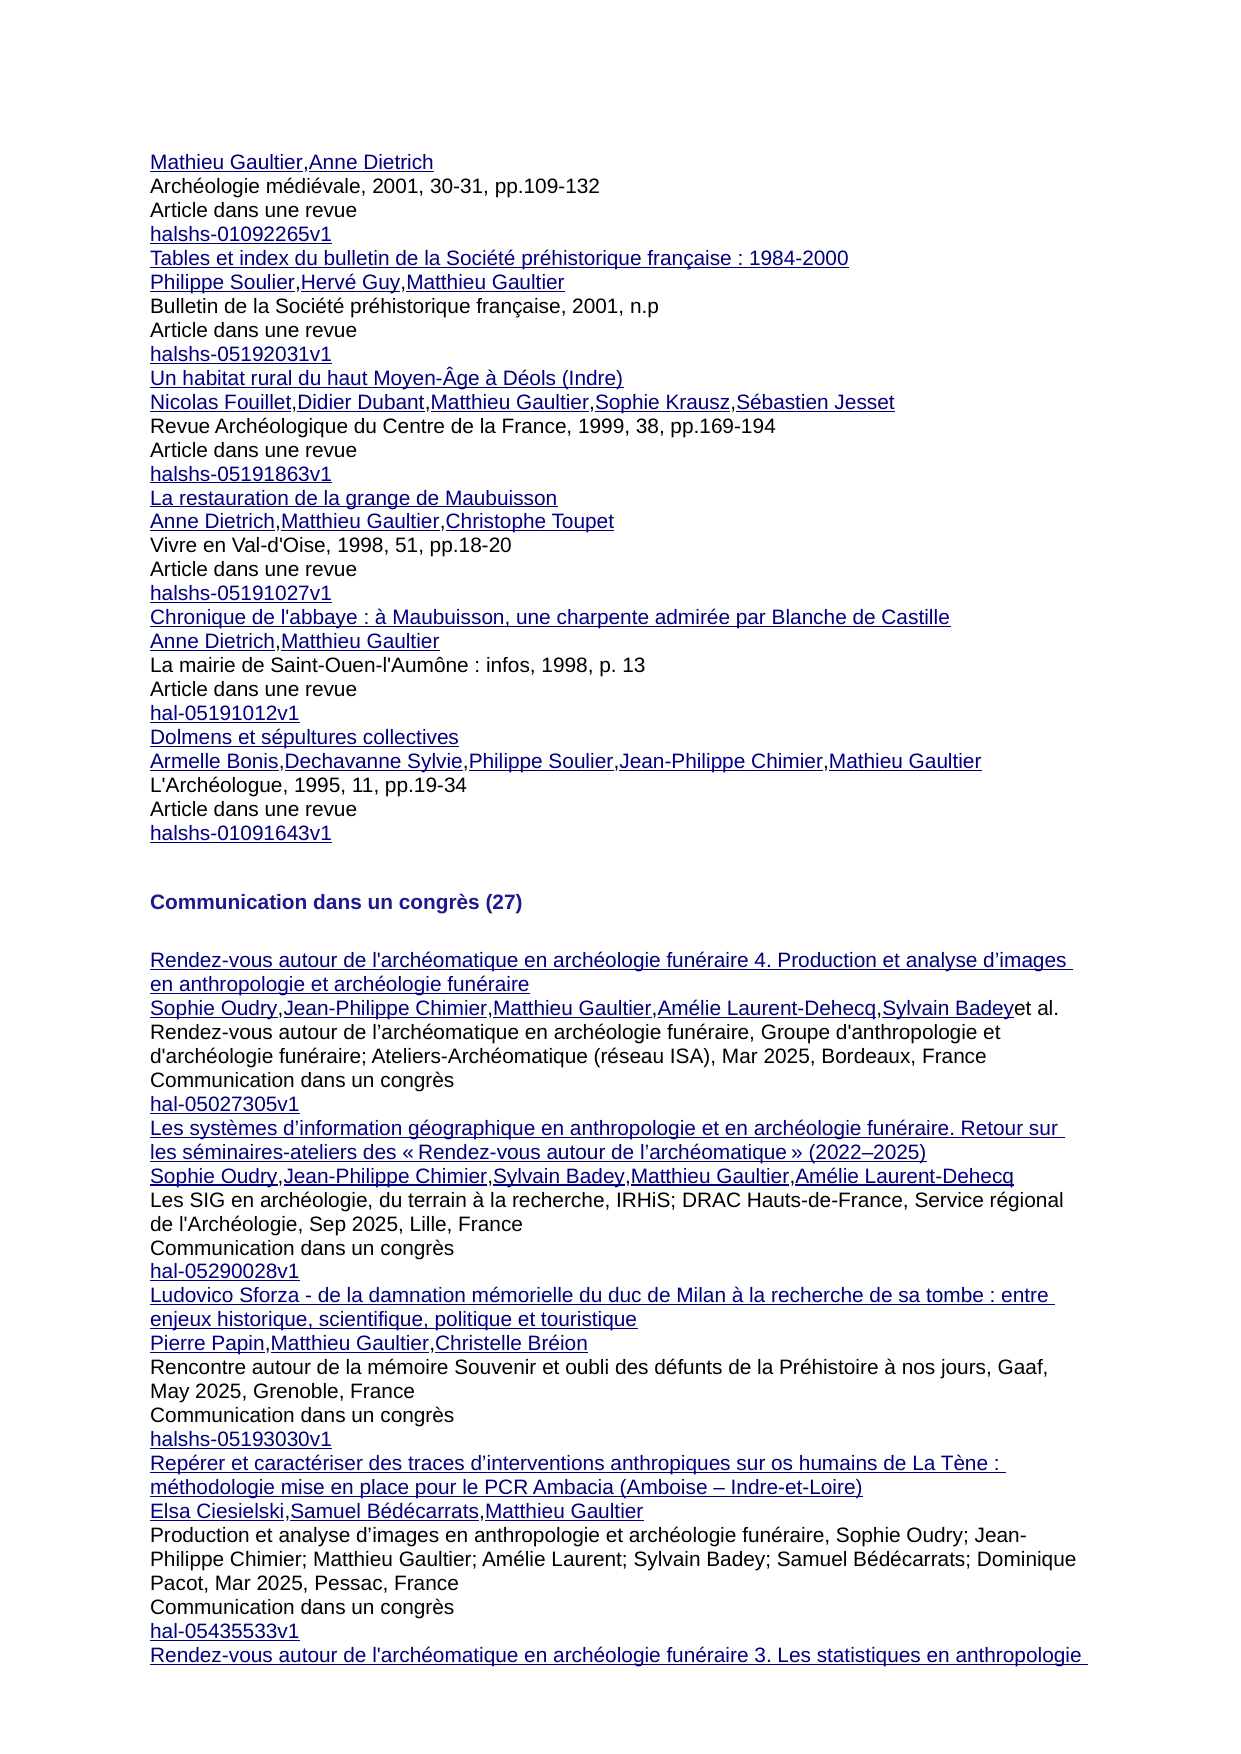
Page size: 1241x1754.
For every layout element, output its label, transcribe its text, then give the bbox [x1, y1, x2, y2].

table_cell Dolmens et sépultures collectives Armelle Bonis,Dechavanne Sylvie,Philippe Soulier,Jean-Philippe Chimier,Mathieu Gaultier L'Archéologue, 1995, 11, pp.19-34 Article dans une revue halshs-01091643v1 [150, 725, 1090, 845]
table_cell Les systèmes d’information géographique en anthropologie et en archéologie funéraire. Retour sur les séminaires-ateliers des « Rendez-vous autour de l’archéomatique » (2022–2025) Sophie Oudry,Jean-Philippe Chimier,Sylvain Badey,Matthieu Gaultier,Amélie Laurent-Dehecq Les SIG en archéologie, du terrain à la recherche, IRHiS; DRAC Hauts-de-France, Service régional de l'Archéologie, Sep 2025, Lille, France Communication dans un congrès hal-05290028v1 [150, 1116, 1090, 1283]
table_cell Chronique de l'abbaye : à Maubuisson, une charpente admirée par Blanche de Castille Anne Dietrich,Matthieu Gaultier La mairie de Saint-Ouen-l'Aumône : infos, 1998, p. 13 Article dans une revue hal-05191012v1 [150, 605, 1090, 725]
table_cell Un habitat rural du haut Moyen-Âge à Déols (Indre) Nicolas Fouillet,Didier Dubant,Matthieu Gaultier,Sophie Krausz,Sébastien Jesset Revue Archéologique du Centre de la France, 1999, 38, pp.169-194 Article dans une revue halshs-05191863v1 [150, 366, 1090, 485]
table_cell Rendez-vous autour de l'archéomatique en archéologie funéraire 3. Les statistiques en anthropologie [150, 1643, 1090, 1667]
table_header Rendez-vous autour de l'archéomatique en archéologie funéraire 4. Production et analyse d’images en anthropologie et archéologie funéraire Sophie Oudry,Jean-Philippe Chimier,Matthieu Gaultier,Amélie Laurent-Dehecq,Sylvain Badeyet al. Rendez-vous autour de l’archéomatique en archéologie funéraire, Groupe d'anthropologie et d'archéologie funéraire; Ateliers-Archéomatique (réseau ISA), Mar 2025, Bordeaux, France Communication dans un congrès hal-05027305v1 [150, 948, 1090, 1116]
table_cell Tables et index du bulletin de la Société préhistorique française : 1984-2000 Philippe Soulier,Hervé Guy,Matthieu Gaultier Bulletin de la Société préhistorique française, 2001, n.p Article dans une revue halshs-05192031v1 [150, 246, 1090, 366]
table_cell La restauration de la grange de Maubuisson Anne Dietrich,Matthieu Gaultier,Christophe Toupet Vivre en Val-d'Oise, 1998, 51, pp.18-20 Article dans une revue halshs-05191027v1 [150, 485, 1090, 605]
table_cell Ludovico Sforza - de la damnation mémorielle du duc de Milan à la recherche de sa tombe : entre enjeux historique, scientifique, politique et touristique Pierre Papin,Matthieu Gaultier,Christelle Bréion Rencontre autour de la mémoire Souvenir et oubli des défunts de la Préhistoire à nos jours, Gaaf, May 2025, Grenoble, France Communication dans un congrès halshs-05193030v1 [150, 1283, 1090, 1451]
table_cell Repérer et caractériser des traces d’interventions anthropiques sur os humains de La Tène : méthodologie mise en place pour le PCR Ambacia (Amboise – Indre-et-Loire) Elsa Ciesielski,Samuel Bédécarrats,Matthieu Gaultier Production et analyse d’images en anthropologie et archéologie funéraire, Sophie Oudry; Jean-Philippe Chimier; Matthieu Gaultier; Amélie Laurent; Sylvain Badey; Samuel Bédécarrats; Dominique Pacot, Mar 2025, Pessac, France Communication dans un congrès hal-05435533v1 [150, 1451, 1090, 1643]
table_cell Mathieu Gaultier,Anne Dietrich Archéologie médiévale, 2001, 30-31, pp.109-132 Article dans une revue halshs-01092265v1 [150, 150, 1090, 246]
subtitle Communication dans un congrès (27) [150, 889, 1090, 913]
